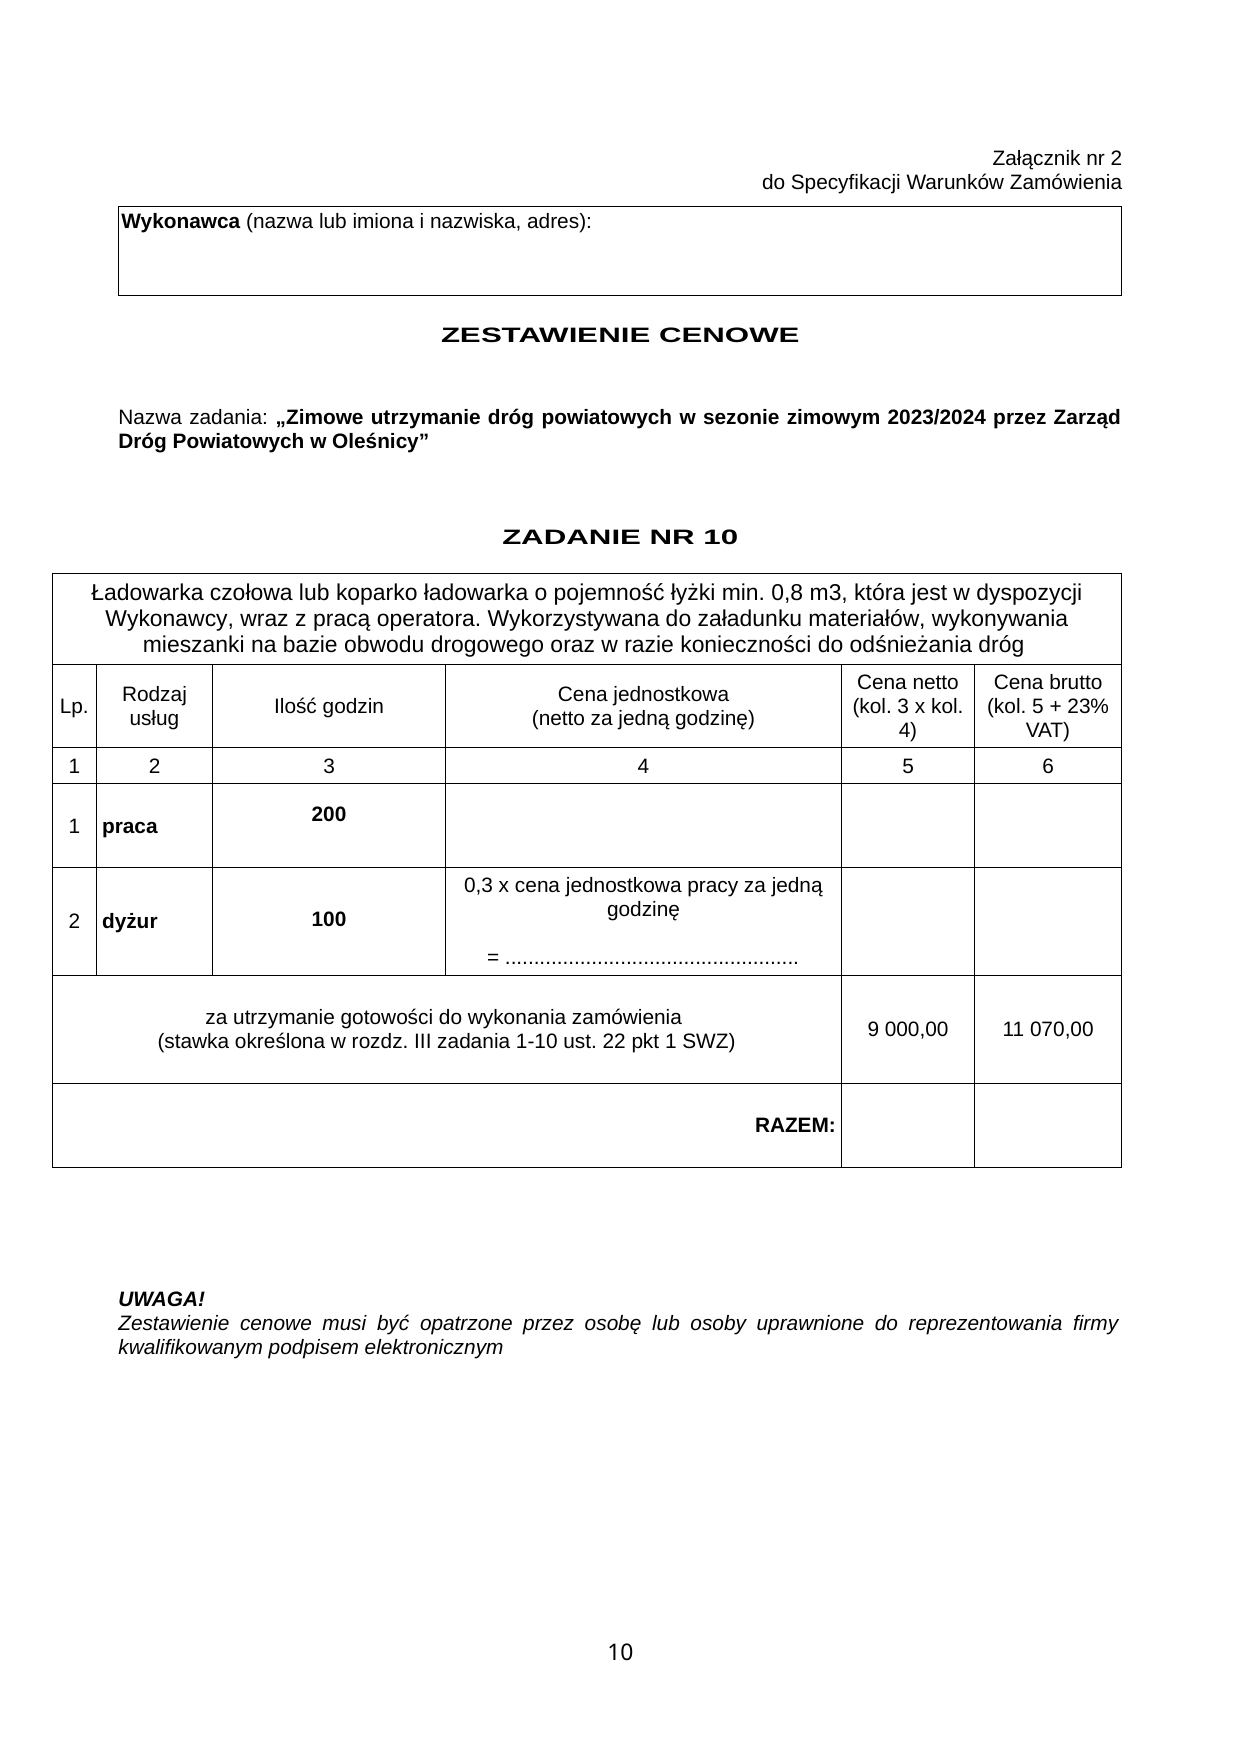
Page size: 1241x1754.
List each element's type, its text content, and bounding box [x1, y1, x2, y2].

table_cell [975, 868, 1121, 975]
text do Specyfikacji Warunków Zamówienia [118, 169, 1122, 193]
table_cell 200 [213, 784, 445, 867]
table_cell 4 [446, 748, 841, 783]
table_cell 2 [53, 868, 96, 975]
text Zestawienie cenowe musi być opatrzone przez osobę lub osoby uprawnione do reprezentowania firmy kwalifikowanym podpisem elektronicznym [118, 1311, 1122, 1359]
table_cell Rodzaj usług [97, 665, 212, 747]
table_cell 5 [842, 748, 974, 783]
table_cell Ilość godzin [213, 665, 445, 747]
text ZESTAWIENIE CENOWE [118, 323, 1122, 347]
table_header Ładowarka czołowa lub koparko ładowarka o pojemność łyżki min. 0,8 m3, która jest w dyspozycji Wykonawcy, wraz z pracą operatora. Wykorzystywana do załadunku materiałów, wykonywania mieszanki na bazie obwodu drogowego oraz w razie konieczności do odśnieżania dróg [53, 574, 1121, 663]
table_cell praca [97, 784, 212, 867]
table_cell [446, 784, 841, 867]
table_cell RAZEM: [53, 1084, 841, 1167]
table_cell [975, 784, 1121, 867]
table_cell dyżur [97, 868, 212, 975]
table_cell za utrzymanie gotowości do wykonania zamówienia (stawka określona w rozdz. III zadania 1-10 ust. 22 pkt 1 SWZ) [53, 976, 841, 1083]
table_cell [842, 1084, 974, 1167]
text Nazwa zadania: „Zimowe utrzymanie dróg powiatowych w sezonie zimowym 2023/2024 przez Zarząd Dróg Powiatowych w Oleśnicy” [118, 405, 1122, 453]
table_cell Cena jednostkowa (netto za jedną godzinę) [446, 665, 841, 747]
text Wykonawca (nazwa lub imiona i nazwiska, adres): [119, 207, 1121, 233]
text UWAGA! [118, 1287, 1122, 1311]
table_cell Cena brutto (kol. 5 + 23% VAT) [975, 665, 1121, 747]
table_cell 3 [213, 748, 445, 783]
table_cell Cena netto (kol. 3 x kol. 4) [842, 665, 974, 747]
table_cell [842, 784, 974, 867]
table_cell [842, 868, 974, 975]
table_cell 1 [53, 784, 96, 867]
table_cell Lp. [53, 665, 96, 747]
table_cell 11 070,00 [975, 976, 1121, 1083]
table_cell 6 [975, 748, 1121, 783]
table_cell [975, 1084, 1121, 1167]
table_cell 1 [53, 748, 96, 783]
table_cell 2 [97, 748, 212, 783]
table_cell 9 000,00 [842, 976, 974, 1083]
table_cell 0,3 x cena jednostkowa pracy za jedną godzinę = ................................................... [446, 868, 841, 975]
table_cell 100 [213, 868, 445, 975]
text ZADANIE NR 10 [118, 524, 1122, 548]
text Załącznik nr 2 [118, 146, 1122, 169]
